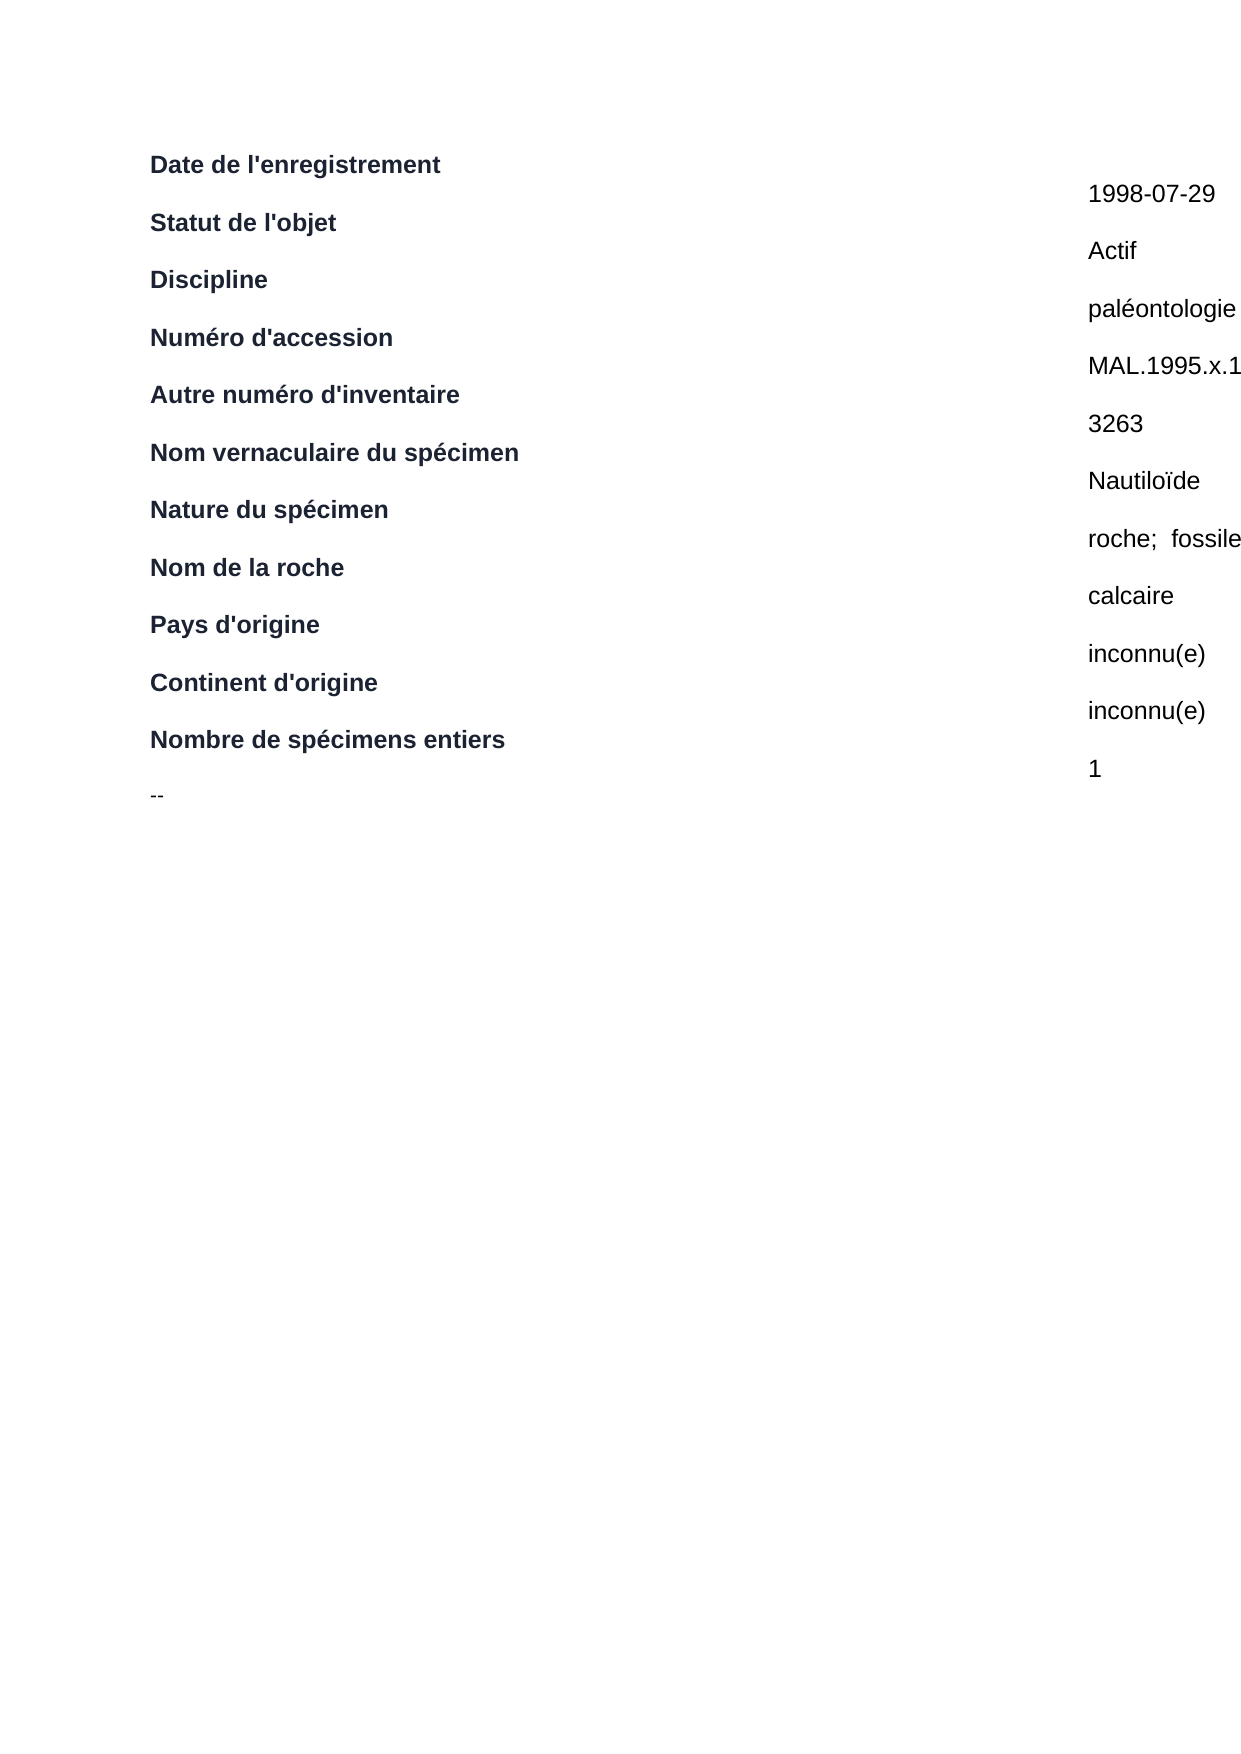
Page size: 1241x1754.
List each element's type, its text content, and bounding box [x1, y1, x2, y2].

text Nautiloïde [1088, 466, 1240, 495]
text Nombre de spécimens entiers [150, 725, 1090, 754]
text Pays d'origine [150, 610, 1090, 639]
text Date de l'enregistrement [150, 150, 1090, 179]
text 3263 [1088, 409, 1240, 437]
text Nom de la roche [150, 552, 1090, 581]
text inconnu(e) [1088, 696, 1240, 725]
text Autre numéro d'inventaire [150, 380, 1090, 409]
text -- [150, 782, 1090, 806]
text paléontologie [1088, 294, 1240, 322]
text Discipline [150, 265, 1090, 294]
text Statut de l'objet [150, 207, 1090, 236]
text calcaire [1088, 581, 1240, 610]
text Numéro d'accession [150, 322, 1090, 351]
text MAL.1995.x.1579 [1088, 351, 1240, 380]
text inconnu(e) [1088, 639, 1240, 667]
text Continent d'origine [150, 667, 1090, 696]
text Actif [1088, 236, 1240, 265]
text 1998-07-29 [1088, 179, 1240, 207]
text Nature du spécimen [150, 495, 1090, 524]
text Nom vernaculaire du spécimen [150, 437, 1090, 466]
text 1 [1088, 754, 1240, 782]
text roche; fossile (partie); moulage [1088, 524, 1240, 552]
